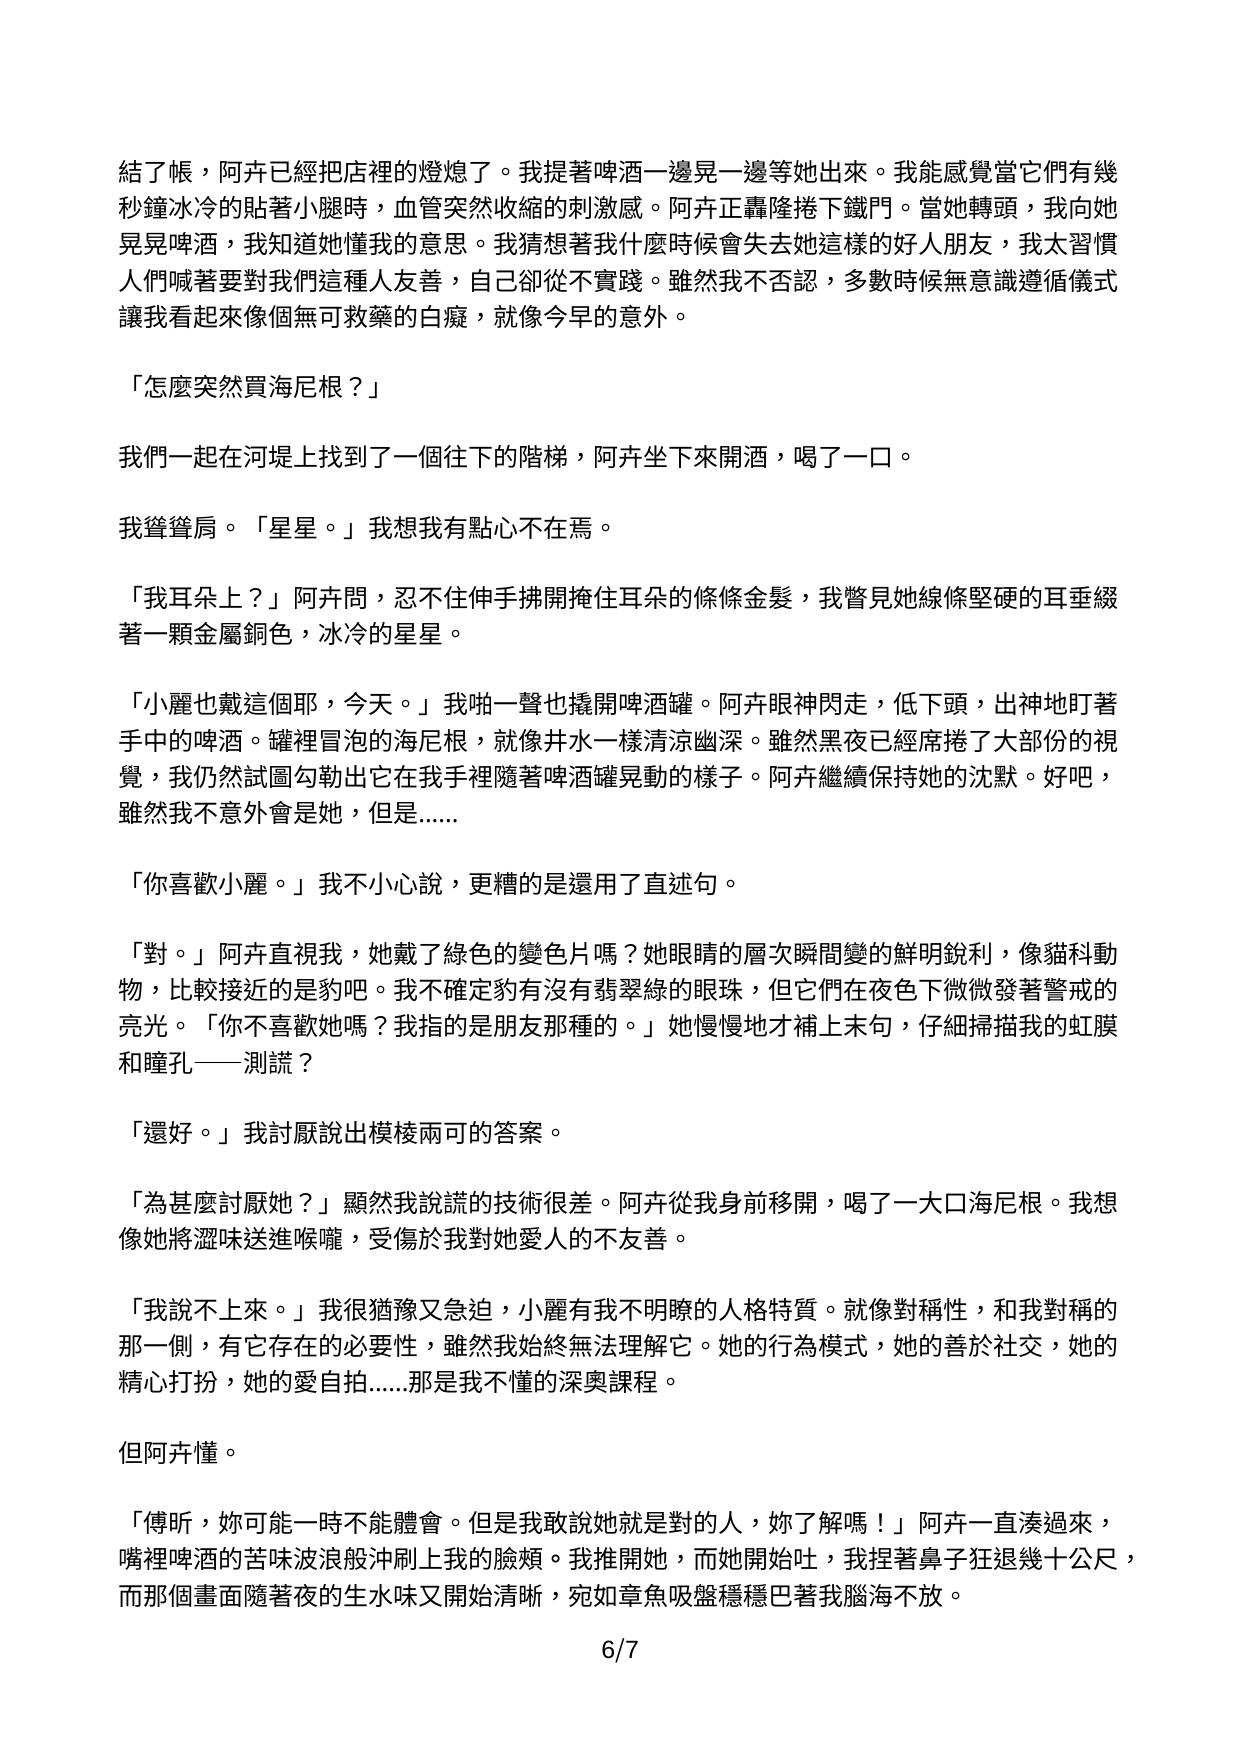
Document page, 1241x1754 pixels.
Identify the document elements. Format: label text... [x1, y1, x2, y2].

text 「小麗也戴這個耶，今天。」我啪一聲也撬開啤酒罐。阿卉眼神閃走，低下頭，出神地盯著手中的啤酒。罐裡冒泡的海尼根，就像井水一樣清涼幽深。雖然黑夜已經席捲了大部份的視覺，我仍然試圖勾勒出它在我手裡隨著啤酒罐晃動的樣子。阿卉繼續保持她的沈默。好吧，雖然我不意外會是她，但是...... [118, 685, 1122, 830]
text 「為甚麼討厭她？」顯然我說謊的技術很差。阿卉從我身前移開，喝了一大口海尼根。我想像她將澀味送進喉嚨，受傷於我對她愛人的不友善。 [118, 1184, 1122, 1256]
text 但阿卉懂。 [118, 1433, 1122, 1469]
text 「還好。」我討厭說出模棱兩可的答案。 [118, 1113, 1122, 1150]
text 「對。」阿卉直視我，她戴了綠色的變色片嗎？她眼睛的層次瞬間變的鮮明銳利，像貓科動物，比較接近的是豹吧。我不確定豹有沒有翡翠綠的眼珠，但它們在夜色下微微發著警戒的亮光。「你不喜歡她嗎？我指的是朋友那種的。」她慢慢地才補上末句，仔細掃描我的虹膜和瞳孔——測謊？ [118, 934, 1122, 1079]
text 「傅昕，妳可能一時不能體會。但是我敢說她就是對的人，妳了解嗎！」阿卉一直湊過來，嘴裡啤酒的苦味波浪般沖刷上我的臉頰。我推開她，而她開始吐，我捏著鼻子狂退幾十公尺，而那個畫面隨著夜的生水味又開始清晰，宛如章魚吸盤穩穩巴著我腦海不放。 [118, 1503, 1122, 1612]
text 我聳聳肩。「星星。」我想我有點心不在焉。 [118, 508, 1122, 544]
text 「我耳朵上？」阿卉問，忍不住伸手拂開掩住耳朵的條條金髮，我瞥見她線條堅硬的耳垂綴著一顆金屬銅色，冰冷的星星。 [118, 578, 1122, 651]
text 「怎麼突然買海尼根？」 [118, 367, 1122, 404]
text 我們一起在河堤上找到了一個往下的階梯，阿卉坐下來開酒，喝了一口。 [118, 438, 1122, 474]
text 結了帳，阿卉已經把店裡的燈熄了。我提著啤酒一邊晃一邊等她出來。我能感覺當它們有幾秒鐘冰冷的貼著小腿時，血管突然收縮的刺激感。阿卉正轟隆捲下鐵門。當她轉頭，我向她晃晃啤酒，我知道她懂我的意思。我猜想著我什麼時候會失去她這樣的好人朋友，我太習慣人們喊著要對我們這種人友善，自己卻從不實踐。雖然我不否認，多數時候無意識遵循儀式讓我看起來像個無可救藥的白癡，就像今早的意外。 [118, 152, 1122, 333]
text 「你喜歡小麗。」我不小心說，更糟的是還用了直述句。 [118, 864, 1122, 900]
text 「我說不上來。」我很猶豫又急迫，小麗有我不明瞭的人格特質。就像對稱性，和我對稱的那一側，有它存在的必要性，雖然我始終無法理解它。她的行為模式，她的善於社交，她的精心打扮，她的愛自拍......那是我不懂的深奧課程。 [118, 1290, 1122, 1399]
